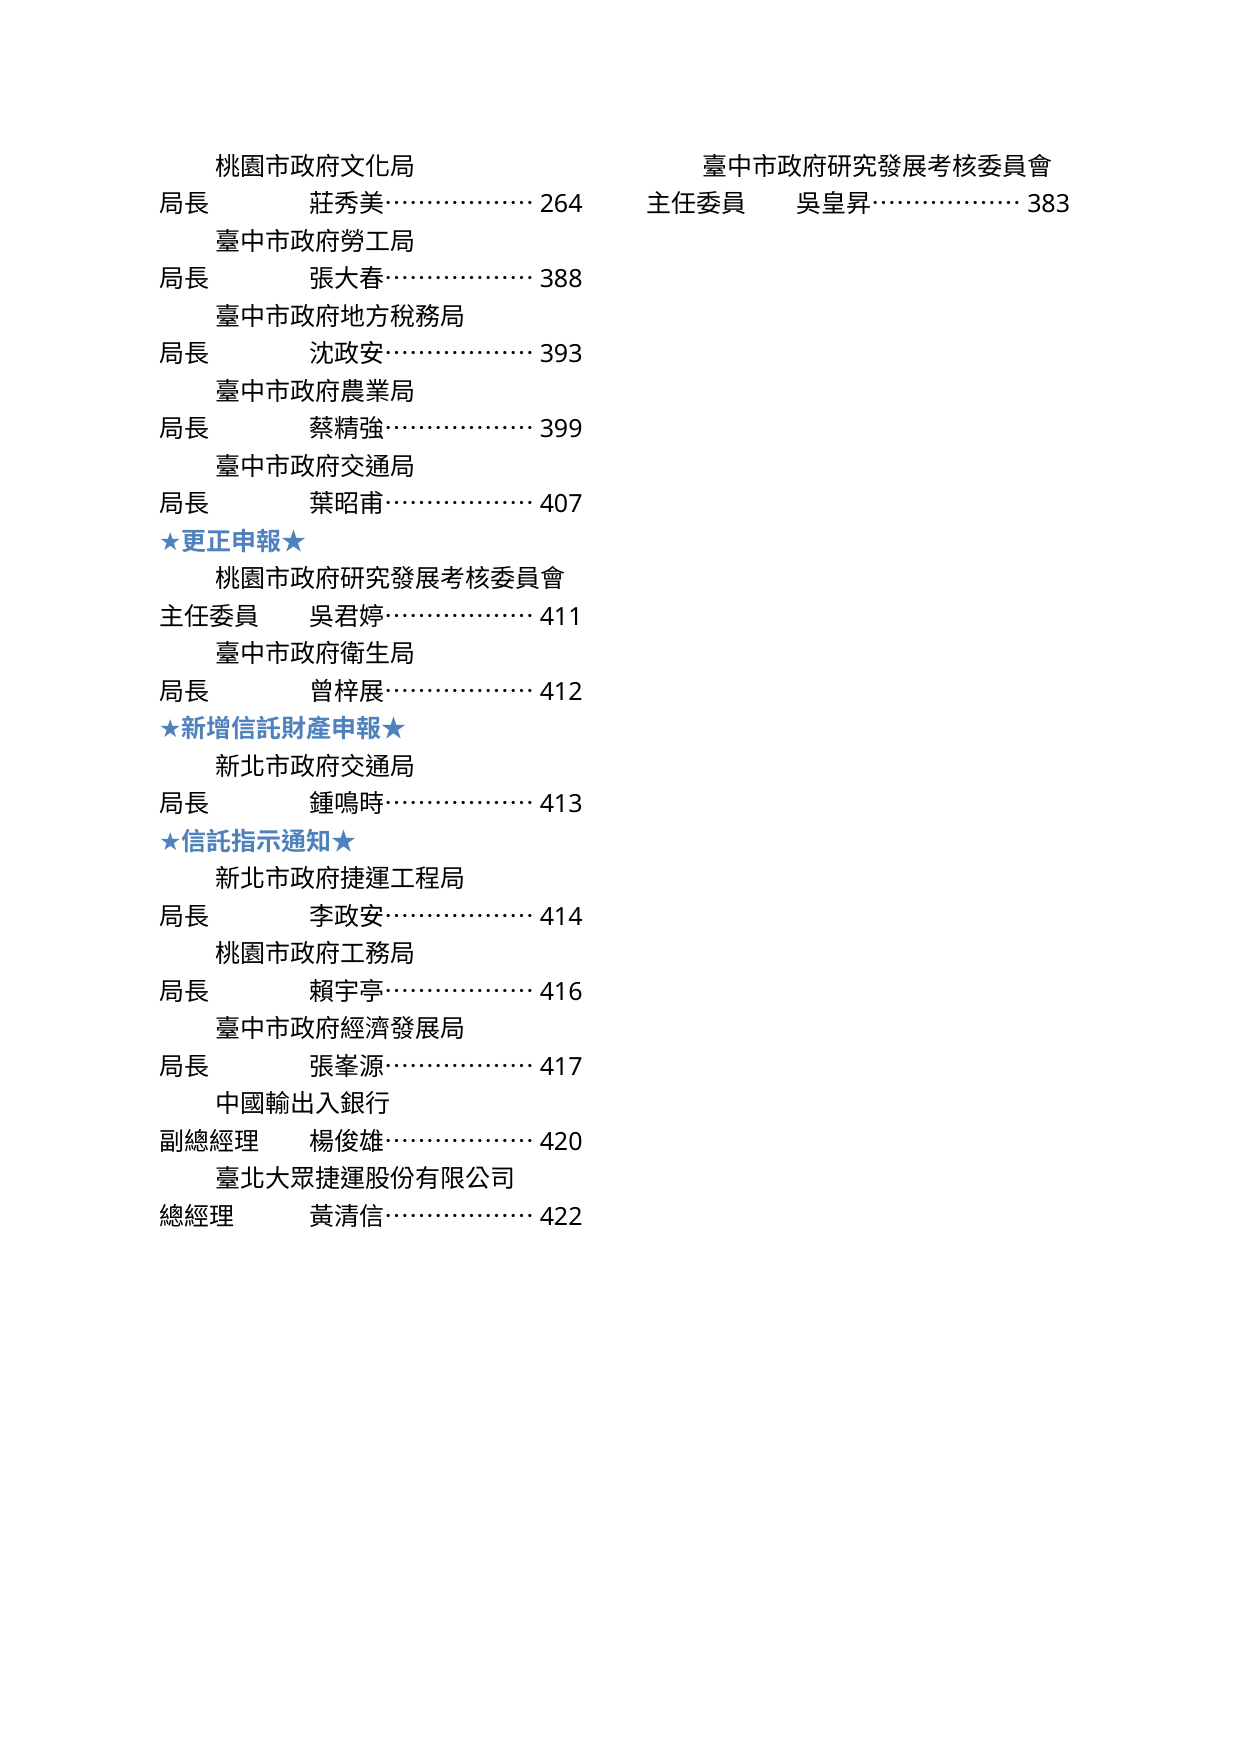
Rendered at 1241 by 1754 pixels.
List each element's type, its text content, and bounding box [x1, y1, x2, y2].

table_cell 主任委員 吳君婷……………… 411 [148, 596, 635, 633]
table_cell 臺北大眾捷運股份有限公司 [148, 1158, 635, 1196]
table_cell 臺中市政府交通局 [148, 446, 635, 483]
table_cell [148, 1397, 635, 1431]
table_cell [635, 708, 1123, 746]
table_cell [635, 933, 1123, 971]
table_cell [635, 896, 1123, 933]
table_cell [148, 1329, 635, 1363]
table_cell [148, 1431, 635, 1465]
table_cell [635, 1329, 1123, 1363]
table_cell [635, 1233, 1123, 1261]
table_cell 局長 鍾鳴時……………… 413 [148, 783, 635, 821]
table_cell [635, 1568, 1123, 1602]
table_cell [635, 1196, 1123, 1233]
table_cell [635, 333, 1123, 371]
table_cell [148, 1261, 635, 1295]
table_cell [635, 521, 1123, 558]
table_cell [635, 483, 1123, 521]
table_cell 臺中市政府研究發展考核委員會 [635, 146, 1123, 183]
table_cell 主任委員 吳皇昇……………… 383 [635, 183, 1123, 221]
table_cell [148, 1568, 635, 1602]
table_cell 局長 李政安……………… 414 [148, 896, 635, 933]
table_cell [635, 1261, 1123, 1295]
table_cell 臺中市政府地方稅務局 [148, 296, 635, 333]
table_cell [635, 1046, 1123, 1083]
table_cell [635, 633, 1123, 671]
table_cell 臺中市政府勞工局 [148, 221, 635, 258]
table_cell [635, 821, 1123, 858]
table_cell ★新增信託財產申報★ [148, 708, 635, 746]
table_cell 局長 張大春……………… 388 [148, 258, 635, 296]
table_cell 局長 莊秀美……………… 264 [148, 183, 635, 221]
table_cell 副總經理 楊俊雄……………… 420 [148, 1121, 635, 1158]
table_cell [635, 221, 1123, 258]
table_cell [148, 1534, 635, 1567]
table_cell 桃園市政府研究發展考核委員會 [148, 558, 635, 596]
table_cell [148, 1233, 635, 1261]
table_cell [635, 408, 1123, 446]
table_cell [635, 671, 1123, 708]
table_cell [635, 1295, 1123, 1329]
table_cell [635, 596, 1123, 633]
table_cell 新北市政府捷運工程局 [148, 858, 635, 896]
table_cell [635, 783, 1123, 821]
table_cell 局長 賴宇亭……………… 416 [148, 971, 635, 1008]
table_cell [635, 1499, 1123, 1533]
table_cell 桃園市政府工務局 [148, 933, 635, 971]
table_cell [635, 1121, 1123, 1158]
table_cell 總經理 黃清信……………… 422 [148, 1196, 635, 1233]
table_cell 局長 張峯源……………… 417 [148, 1046, 635, 1083]
table_cell [635, 1465, 1123, 1499]
table_cell 局長 曾梓展……………… 412 [148, 671, 635, 708]
table_cell [635, 746, 1123, 783]
table_cell [635, 371, 1123, 408]
table_cell 中國輸出入銀行 [148, 1083, 635, 1121]
table_cell 局長 蔡精強……………… 399 [148, 408, 635, 446]
table_cell ★信託指示通知★ [148, 821, 635, 858]
table_cell [635, 858, 1123, 896]
table_cell 新北市政府交通局 [148, 746, 635, 783]
table_cell [635, 296, 1123, 333]
table_cell 桃園市政府文化局 [148, 146, 635, 183]
table_cell [635, 446, 1123, 483]
table_cell [635, 1534, 1123, 1567]
table_cell [148, 1295, 635, 1329]
table_cell 局長 葉昭甫……………… 407 [148, 483, 635, 521]
table_cell [635, 258, 1123, 296]
table_cell 局長 沈政安……………… 393 [148, 333, 635, 371]
table_cell 臺中市政府經濟發展局 [148, 1008, 635, 1046]
table_cell [635, 1158, 1123, 1196]
table_cell [635, 971, 1123, 1008]
table_cell 臺中市政府衛生局 [148, 633, 635, 671]
table_cell [635, 558, 1123, 596]
table_cell 臺中市政府農業局 [148, 371, 635, 408]
table_cell [635, 1363, 1123, 1397]
table_cell [635, 1008, 1123, 1046]
table_cell [148, 1465, 635, 1499]
table_cell [635, 1397, 1123, 1431]
table_cell [635, 1431, 1123, 1465]
table_cell [148, 1363, 635, 1397]
table_cell ★更正申報★ [148, 521, 635, 558]
table_cell [148, 1499, 635, 1533]
table_cell [635, 1083, 1123, 1121]
